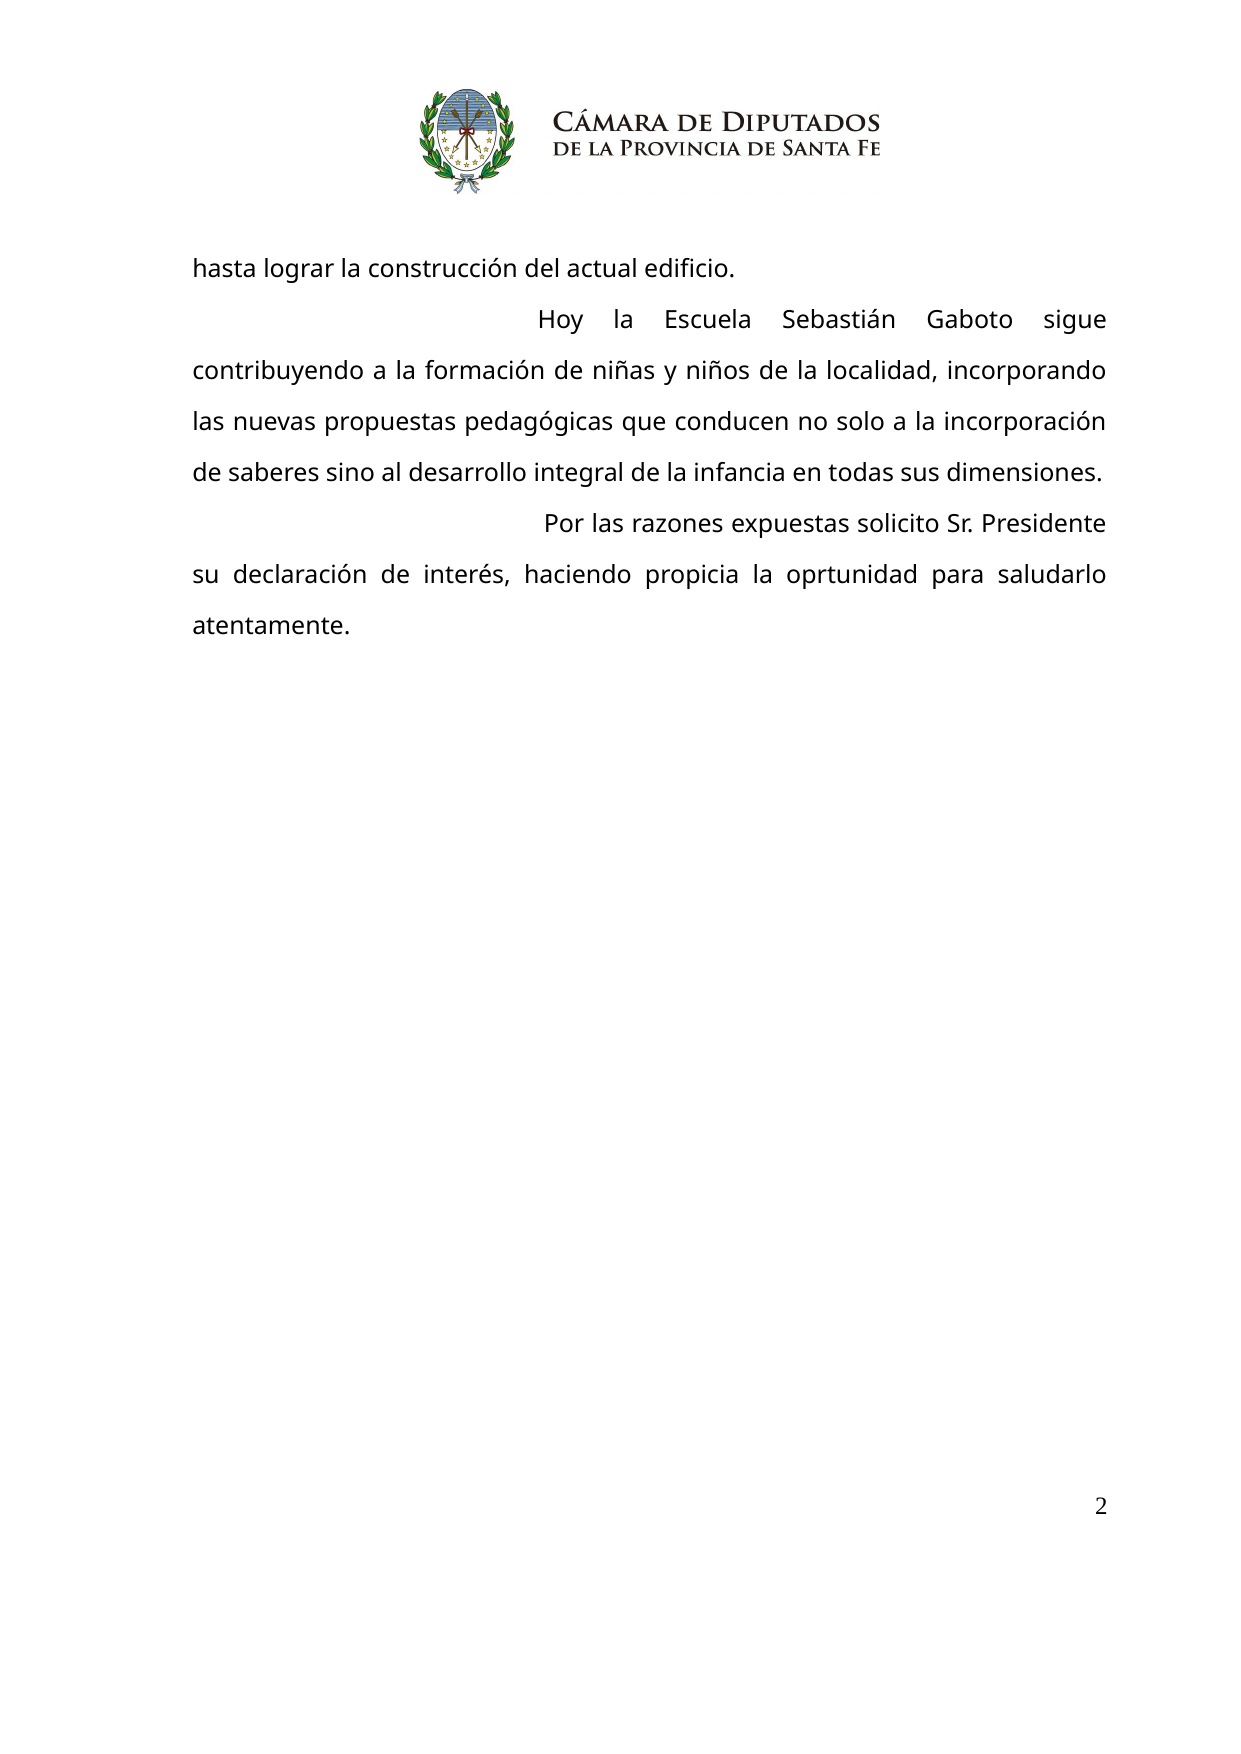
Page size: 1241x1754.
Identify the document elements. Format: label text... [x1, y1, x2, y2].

text Hoy la Escuela Sebastián Gaboto sigue contribuyendo a la formación de niñas y niños de la localidad, incorporando las nuevas propuestas pedagógicas que conducen no solo a la incorporación de saberes sino al desarrollo integral de la infancia en todas sus dimensiones. [192, 301, 1107, 489]
text Por las razones expuestas solicito Sr. Presidente su declaración de interés, haciendo propicia la oprtunidad para saludarlo atentamente. [192, 506, 1107, 642]
text hasta lograr la construcción del actual edificio. [192, 250, 1107, 284]
